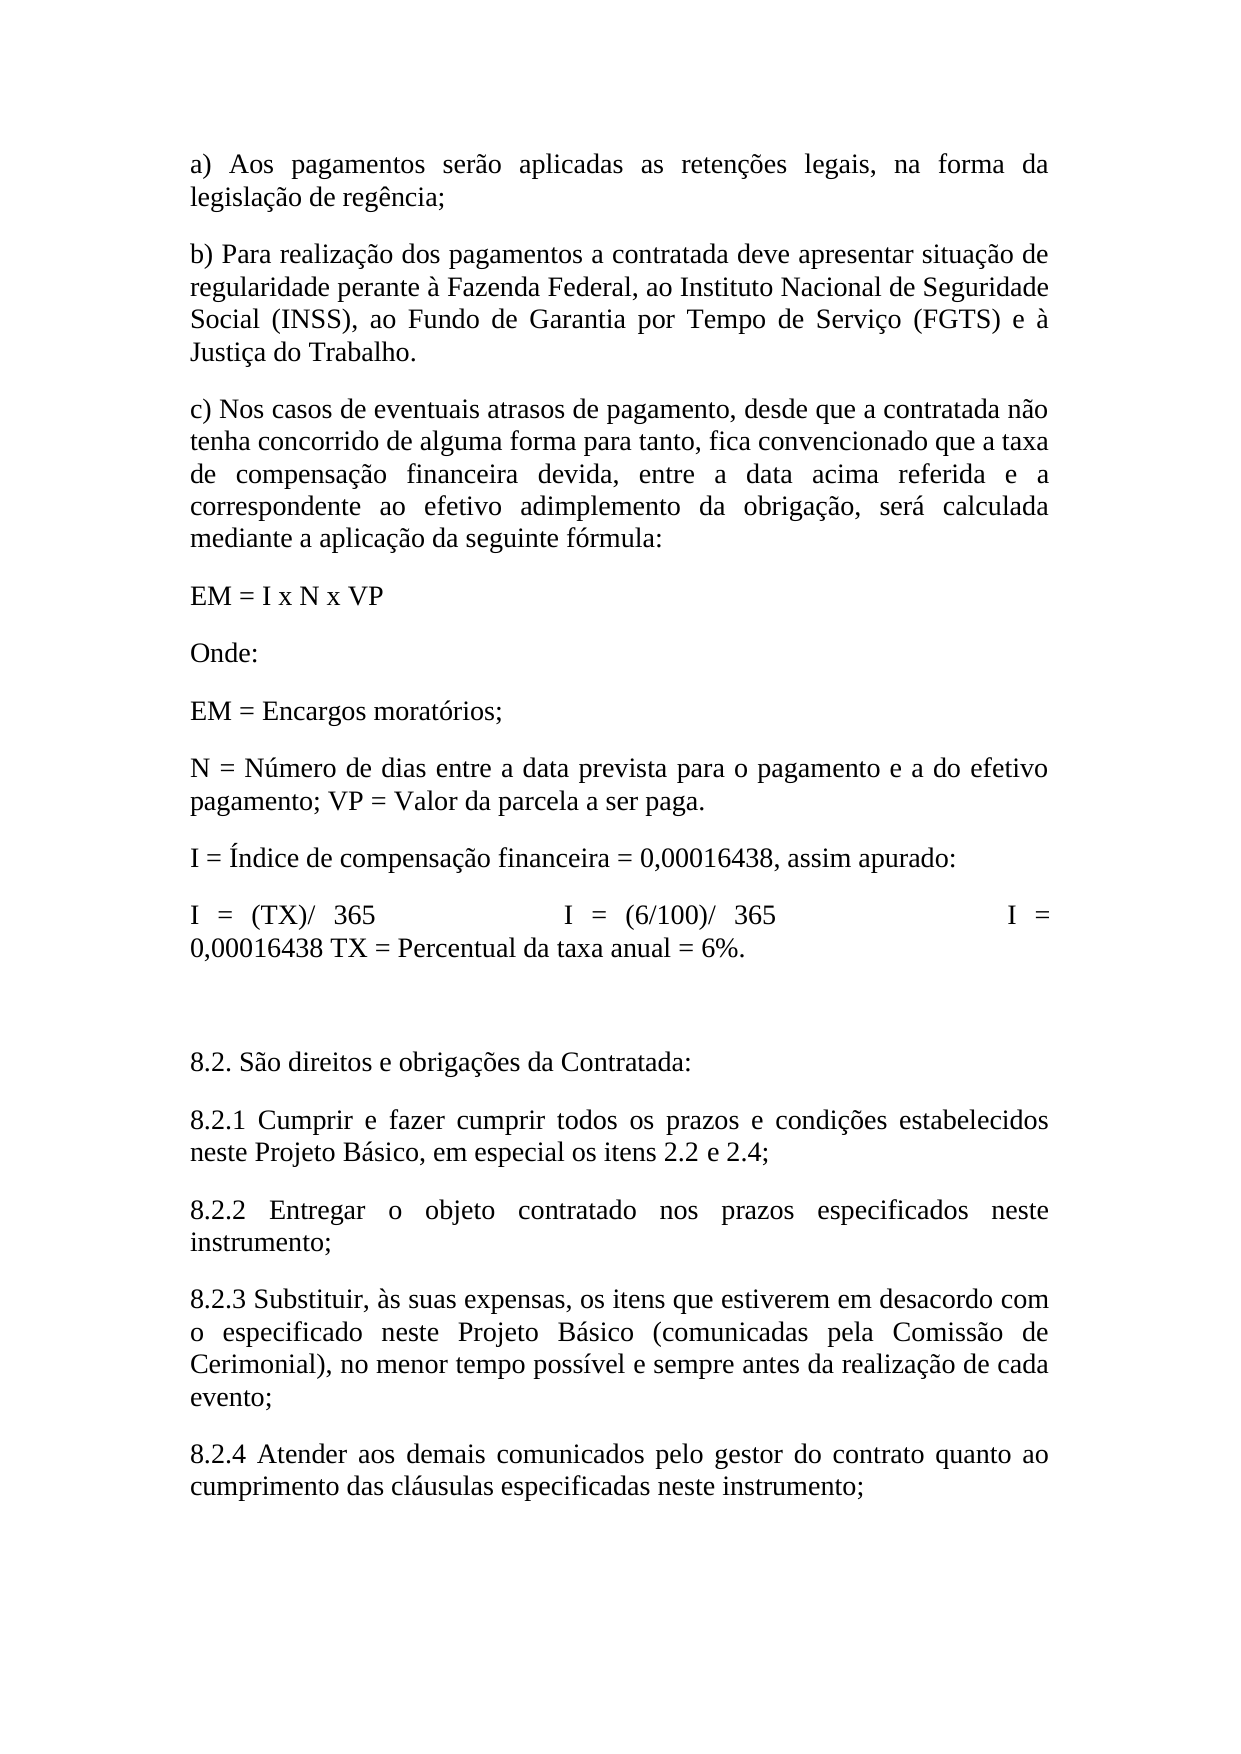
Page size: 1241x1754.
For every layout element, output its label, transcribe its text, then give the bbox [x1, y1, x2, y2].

text b) Para realização dos pagamentos a contratada deve apresentar situação de regularidade perante à Fazenda Federal, ao Instituto Nacional de Seguridade Social (INSS), ao Fundo de Garantia por Tempo de Serviço (FGTS) e à Justiça do Trabalho. [190, 237, 1051, 367]
text 8.2.3 Substituir, às suas expensas, os itens que estiverem em desacordo com o especificado neste Projeto Básico (comunicadas pela Comissão de Cerimonial), no menor tempo possível e sempre antes da realização de cada evento; [190, 1282, 1051, 1412]
text 8.2.2 Entregar o objeto contratado nos prazos especificados neste instrumento; [190, 1193, 1051, 1257]
text 8.2. São direitos e obrigações da Contratada: [190, 1046, 1051, 1078]
text 8.2.1 Cumprir e fazer cumprir todos os prazos e condições estabelecidos neste Projeto Básico, em especial os itens 2.2 e 2.4; [190, 1103, 1051, 1168]
text EM = I x N x VP [190, 579, 1051, 611]
text EM = Encargos moratórios; [190, 694, 1051, 726]
text Onde: [190, 636, 1051, 669]
text N = Número de dias entre a data prevista para o pagamento e a do efetivo pagamento; VP = Valor da parcela a ser paga. [190, 751, 1051, 816]
text 8.2.4 Atender aos demais comunicados pelo gestor do contrato quanto ao cumprimento das cláusulas especificadas neste instrumento; [190, 1437, 1051, 1502]
text c) Nos casos de eventuais atrasos de pagamento, desde que a contratada não tenha concorrido de alguma forma para tanto, fica convencionado que a taxa de compensação financeira devida, entre a data acima referida e a correspondente ao efetivo adimplemento da obrigação, será calculada mediante a aplicação da seguinte fórmula: [190, 392, 1051, 554]
text I = (TX)/ 365 I = (6/100)/ 365 I = 0,00016438 TX = Percentual da taxa anual = 6%. [190, 898, 1051, 963]
text I = Índice de compensação financeira = 0,00016438, assim apurado: [190, 841, 1051, 873]
text a) Aos pagamentos serão aplicadas as retenções legais, na forma da legislação de regência; [190, 148, 1051, 212]
